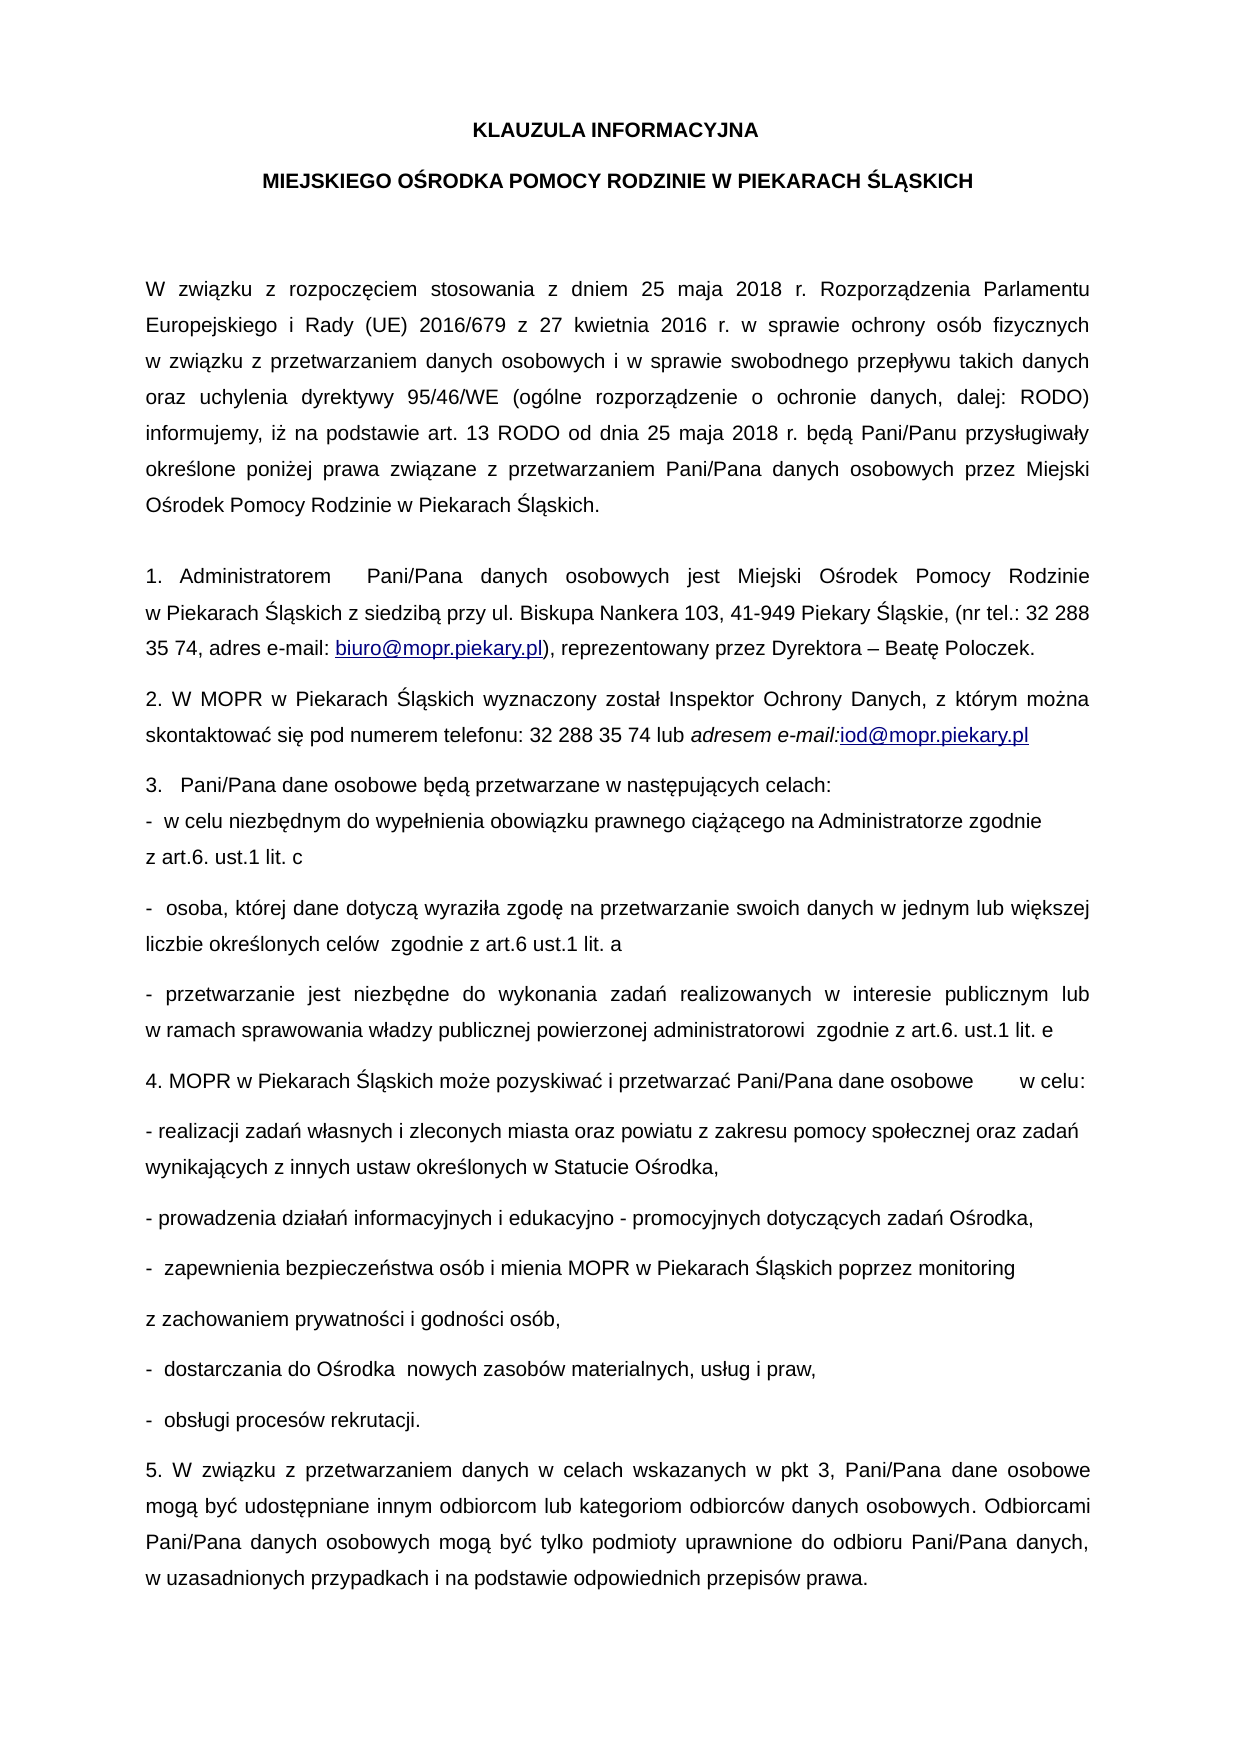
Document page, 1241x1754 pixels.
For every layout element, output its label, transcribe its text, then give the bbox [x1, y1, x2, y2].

text MIEJSKIEGO OŚRODKA POMOCY RODZINIE W PIEKARACH ŚLĄSKICH [145, 169, 1091, 193]
text - obsługi procesów rekrutacji. [145, 1408, 1091, 1432]
text 5. W związku z przetwarzaniem danych w celach wskazanych w pkt 3, Pani/Pana dane osobowe mogą być udostępniane innym odbiorcom lub kategoriom odbiorców danych osobowych. Odbiorcami Pani/Pana danych osobowych mogą być tylko podmioty uprawnione do odbioru Pani/Pana danych, w uzasadnionych przypadkach i na podstawie odpowiednich przepisów prawa. [145, 1458, 1091, 1590]
text - zapewnienia bezpieczeństwa osób i mienia MOPR w Piekarach Śląskich poprzez monitoring [145, 1256, 1091, 1280]
text 1. Administratorem Pani/Pana danych osobowych jest Miejski Ośrodek Pomocy Rodzinie w Piekarach Śląskich z siedzibą przy ul. Biskupa Nankera 103, 41-949 Piekary Śląskie, (nr tel.: 32 288 35 74, adres e-mail: biuro@mopr.piekary.pl), reprezentowany przez Dyrektora – Beatę Poloczek. [145, 564, 1091, 660]
text z zachowaniem prywatności i godności osób, [145, 1307, 1091, 1331]
text 2. W MOPR w Piekarach Śląskich wyznaczony został Inspektor Ochrony Danych, z którym można skontaktować się pod numerem telefonu: 32 288 35 74 lub adresem e-mail:iod@mopr.piekary.pl [145, 687, 1091, 747]
text - prowadzenia działań informacyjnych i edukacyjno - promocyjnych dotyczących zadań Ośrodka, [145, 1206, 1091, 1229]
text - osoba, której dane dotyczą wyraziła zgodę na przetwarzanie swoich danych w jednym lub większej liczbie określonych celów zgodnie z art.6 ust.1 lit. a [145, 896, 1091, 956]
text - przetwarzanie jest niezbędne do wykonania zadań realizowanych w interesie publicznym lub w ramach sprawowania władzy publicznej powierzonej administratorowi zgodnie z art.6. ust.1 lit. e [145, 982, 1091, 1042]
text W związku z rozpoczęciem stosowania z dniem 25 maja 2018 r. Rozporządzenia Parlamentu Europejskiego i Rady (UE) 2016/679 z 27 kwietnia 2016 r. w sprawie ochrony osób fizycznych w związku z przetwarzaniem danych osobowych i w sprawie swobodnego przepływu takich danych oraz uchylenia dyrektywy 95/46/WE (ogólne rozporządzenie o ochronie danych, dalej: RODO) informujemy, iż na podstawie art. 13 RODO od dnia 25 maja 2018 r. będą Pani/Panu przysługiwały określone poniżej prawa związane z przetwarzaniem Pani/Pana danych osobowych przez Miejski Ośrodek Pomocy Rodzinie w Piekarach Śląskich. [145, 277, 1091, 516]
text - dostarczania do Ośrodka nowych zasobów materialnych, usług i praw, [145, 1357, 1091, 1381]
text 3. Pani/Pana dane osobowe będą przetwarzane w następujących celach: - w celu niezbędnym do wypełnienia obowiązku prawnego ciążącego na Administratorze zgodnie z art.6. ust.1 lit. c [145, 773, 1091, 869]
text KLAUZULA INFORMACYJNA [145, 118, 1091, 142]
text 4. MOPR w Piekarach Śląskich może pozyskiwać i przetwarzać Pani/Pana dane osobowe w celu: [145, 1068, 1091, 1092]
text - realizacji zadań własnych i zleconych miasta oraz powiatu z zakresu pomocy społecznej oraz zadań wynikających z innych ustaw określonych w Statucie Ośrodka, [145, 1119, 1091, 1179]
